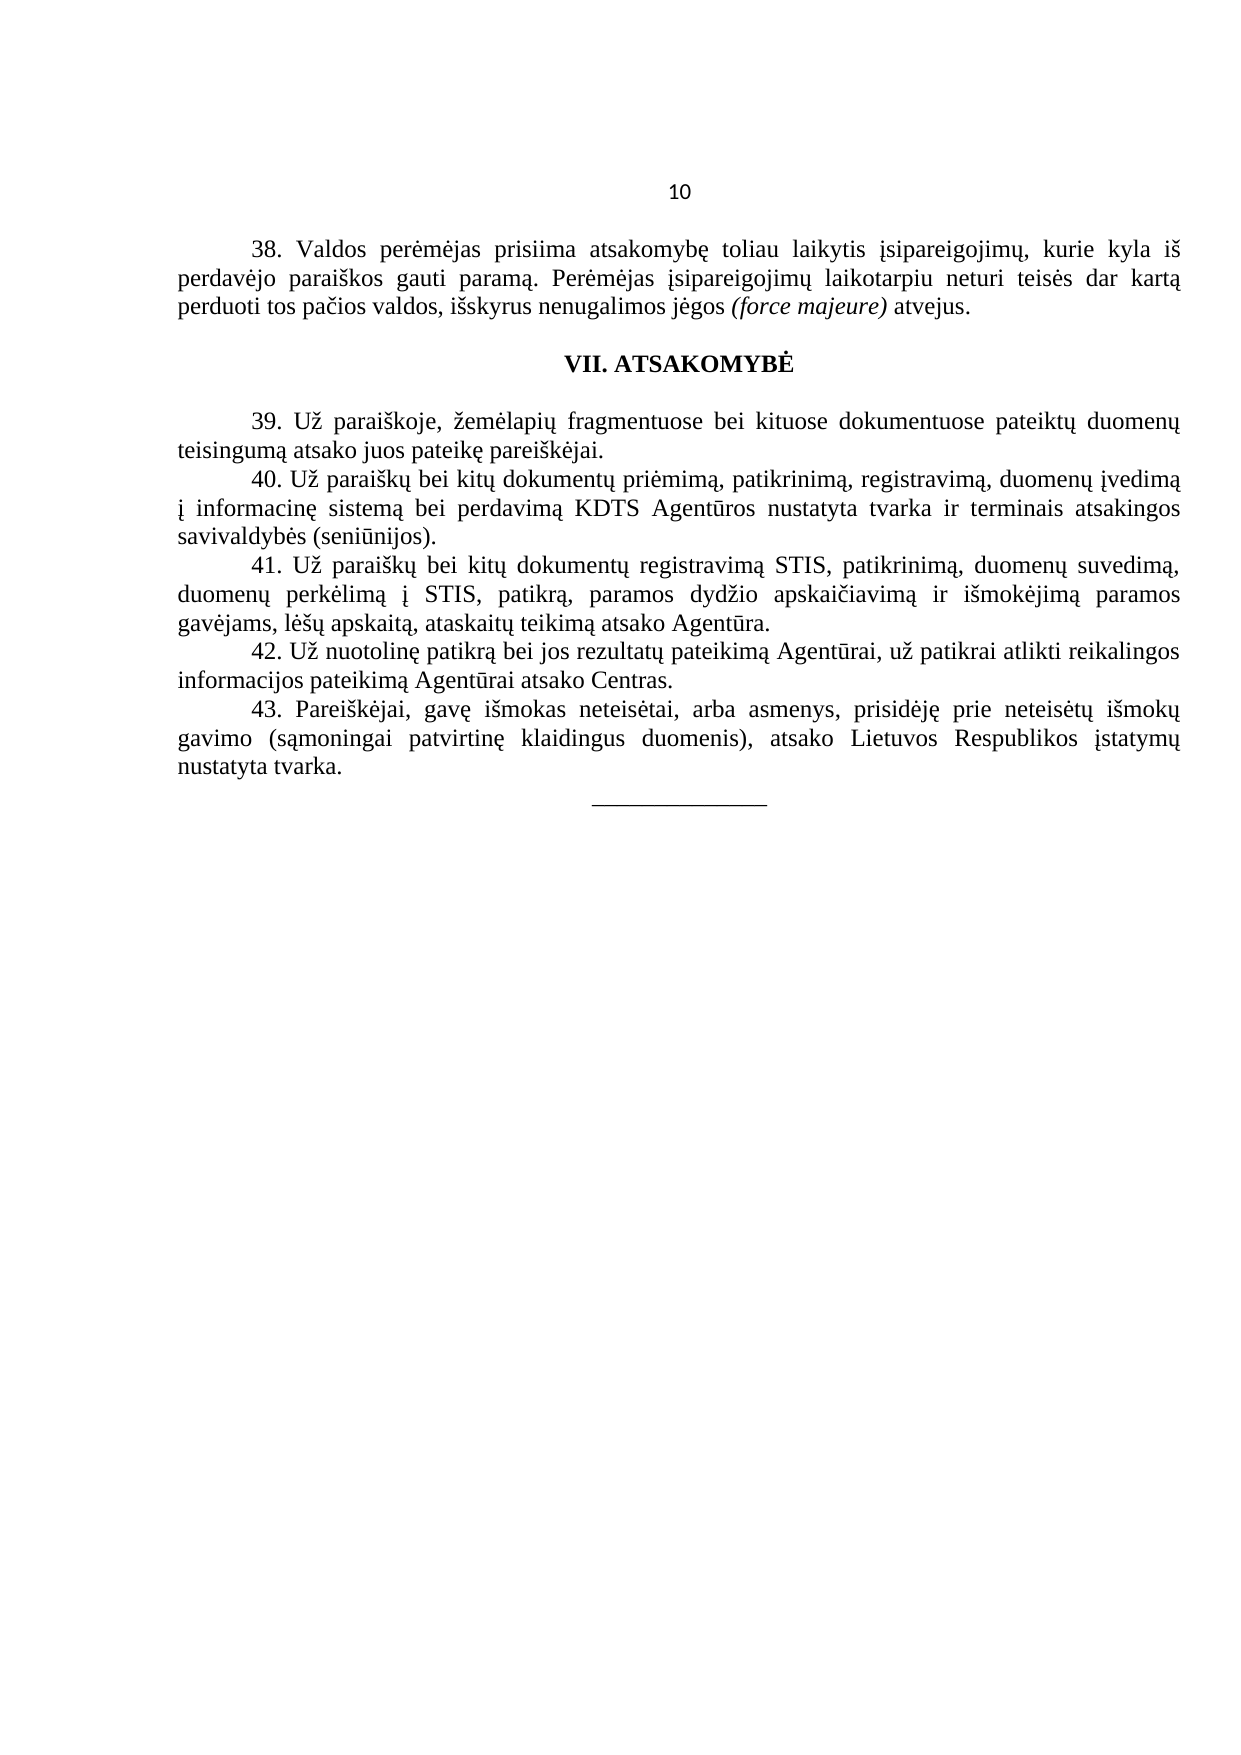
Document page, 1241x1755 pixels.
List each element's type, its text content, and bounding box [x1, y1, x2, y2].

text 43. Pareiškėjai, gavę išmokas neteisėtai, arba asmenys, prisidėję prie neteisėtų išmokų gavimo (sąmoningai patvirtinę klaidingus duomenis), atsako Lietuvos Respublikos įstatymų nustatyta tvarka. [177, 694, 1181, 780]
text 38. Valdos perėmėjas prisiima atsakomybę toliau laikytis įsipareigojimų, kurie kyla iš perdavėjo paraiškos gauti paramą. Perėmėjas įsipareigojimų laikotarpiu neturi teisės dar kartą perduoti tos pačios valdos, išskyrus nenugalimos jėgos (force majeure) atvejus. [177, 234, 1181, 320]
text 39. Už paraiškoje, žemėlapių fragmentuose bei kituose dokumentuose pateiktų duomenų teisingumą atsako juos pateikę pareiškėjai. [177, 406, 1181, 464]
text 42. Už nuotolinę patikrą bei jos rezultatų pateikimą Agentūrai, už patikrai atlikti reikalingos informacijos pateikimą Agentūrai atsako Centras. [177, 636, 1181, 694]
text 41. Už paraiškų bei kitų dokumentų registravimą STIS, patikrinimą, duomenų suvedimą, duomenų perkėlimą į STIS, patikrą, paramos dydžio apskaičiavimą ir išmokėjimą paramos gavėjams, lėšų apskaitą, ataskaitų teikimą atsako Agentūra. [177, 550, 1181, 636]
text ______________ [177, 780, 1181, 809]
text 40. Už paraiškų bei kitų dokumentų priėmimą, patikrinimą, registravimą, duomenų įvedimą į informacinę sistemą bei perdavimą KDTS Agentūros nustatyta tvarka ir terminais atsakingos savivaldybės (seniūnijos). [177, 464, 1181, 550]
text VII. ATSAKOMYBĖ [177, 349, 1181, 378]
